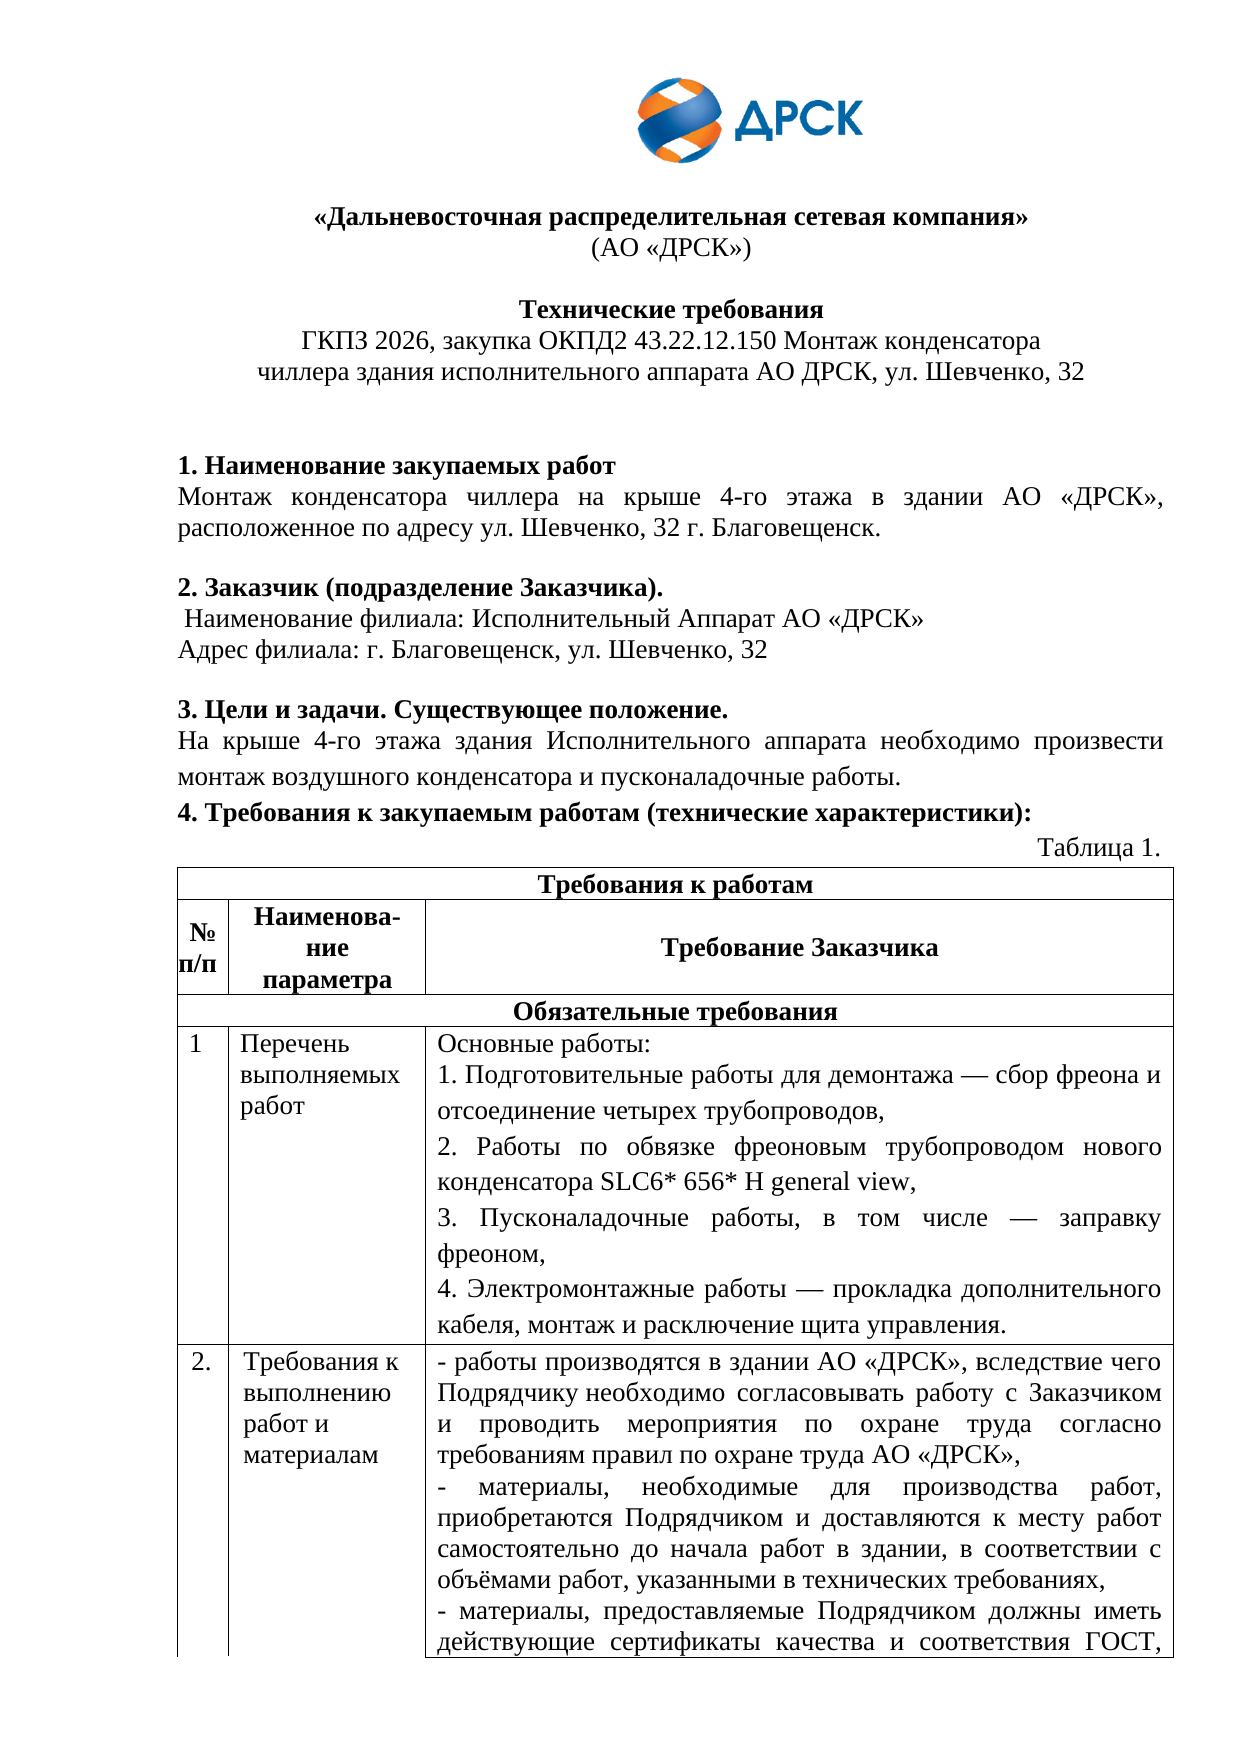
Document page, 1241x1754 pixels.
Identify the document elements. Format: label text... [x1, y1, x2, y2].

table_cell Основные работы: 1. Подготовительные работы для демонтажа — сбор фреона и отсоединение четырех трубопроводов, 2. Работы по обвязке фреоновым трубопроводом нового конденсатора SLC6* 656* H general view, 3. Пусконаладочные работы, в том числе — заправку фреоном, 4. Электромонтажные работы — прокладка дополнительного кабеля, монтаж и расключение щита управления. [426, 1027, 1173, 1344]
text Монтаж конденсатора чиллера на крыше 4-го этажа в здании АО «ДРСК», расположенное по адресу ул. Шевченко, 32 г. Благовещенск. [177, 480, 1165, 542]
table_cell Наименова-ние параметра [229, 900, 425, 994]
table_cell Требование Заказчика [426, 900, 1173, 994]
table_header Требования к работам [178, 868, 1173, 899]
table_cell № п/п [178, 900, 228, 994]
table_cell 1 [178, 1027, 228, 1344]
text 4. Требования к закупаемым работам (технические характеристики): [177, 796, 1165, 827]
text «Дальневосточная распределительная сетевая компания» [177, 199, 1165, 231]
table_cell - работы производятся в здании АО «ДРСК», вследствие чего Подрядчику необходимо согласовывать работу с Заказчиком и проводить мероприятия по охране труда согласно требованиям правил по охране труда АО «ДРСК», - материалы, необходимые для производства работ, приобретаются Подрядчиком и доставляются к месту работ самостоятельно до начала работ в здании, в соответствии с объёмами работ, указанными в технических требованиях, - материалы, предоставляемые Подрядчиком должны иметь действующие сертификаты качества и соответствия ГОСТ, [426, 1345, 1173, 1657]
text Таблица 1. [177, 831, 1165, 863]
table_cell Перечень выполняемых работ [229, 1027, 425, 1344]
table_cell Требования к выполнению работ и материалам [229, 1345, 425, 1657]
text Технические требования [177, 293, 1165, 324]
text На крыше 4-го этажа здания Исполнительного аппарата необходимо произвести монтаж воздушного конденсатора и пусконаладочные работы. [177, 724, 1165, 791]
table_cell 2. [178, 1345, 229, 1657]
text (АО «ДРСК») [177, 231, 1165, 262]
text чиллера здания исполнительного аппарата АО ДРСК, ул. Шевченко, 32 [177, 355, 1165, 386]
text ГКПЗ 2026, закупка ОКПД2 43.22.12.150 Монтаж конденсатора [177, 324, 1165, 355]
text Адрес филиала: г. Благовещенск, ул. Шевченко, 32 [177, 633, 1165, 664]
text Наименование филиала: Исполнительный Аппарат АО «ДРСК» [177, 602, 1165, 633]
table_cell Обязательные требования [178, 995, 1173, 1026]
text 1. Наименование закупаемых работ [177, 449, 1165, 480]
picture [633, 75, 880, 164]
text 3. Цели и задачи. Существующее положение. [177, 693, 1165, 724]
text 2. Заказчик (подразделение Заказчика). [177, 571, 1165, 602]
